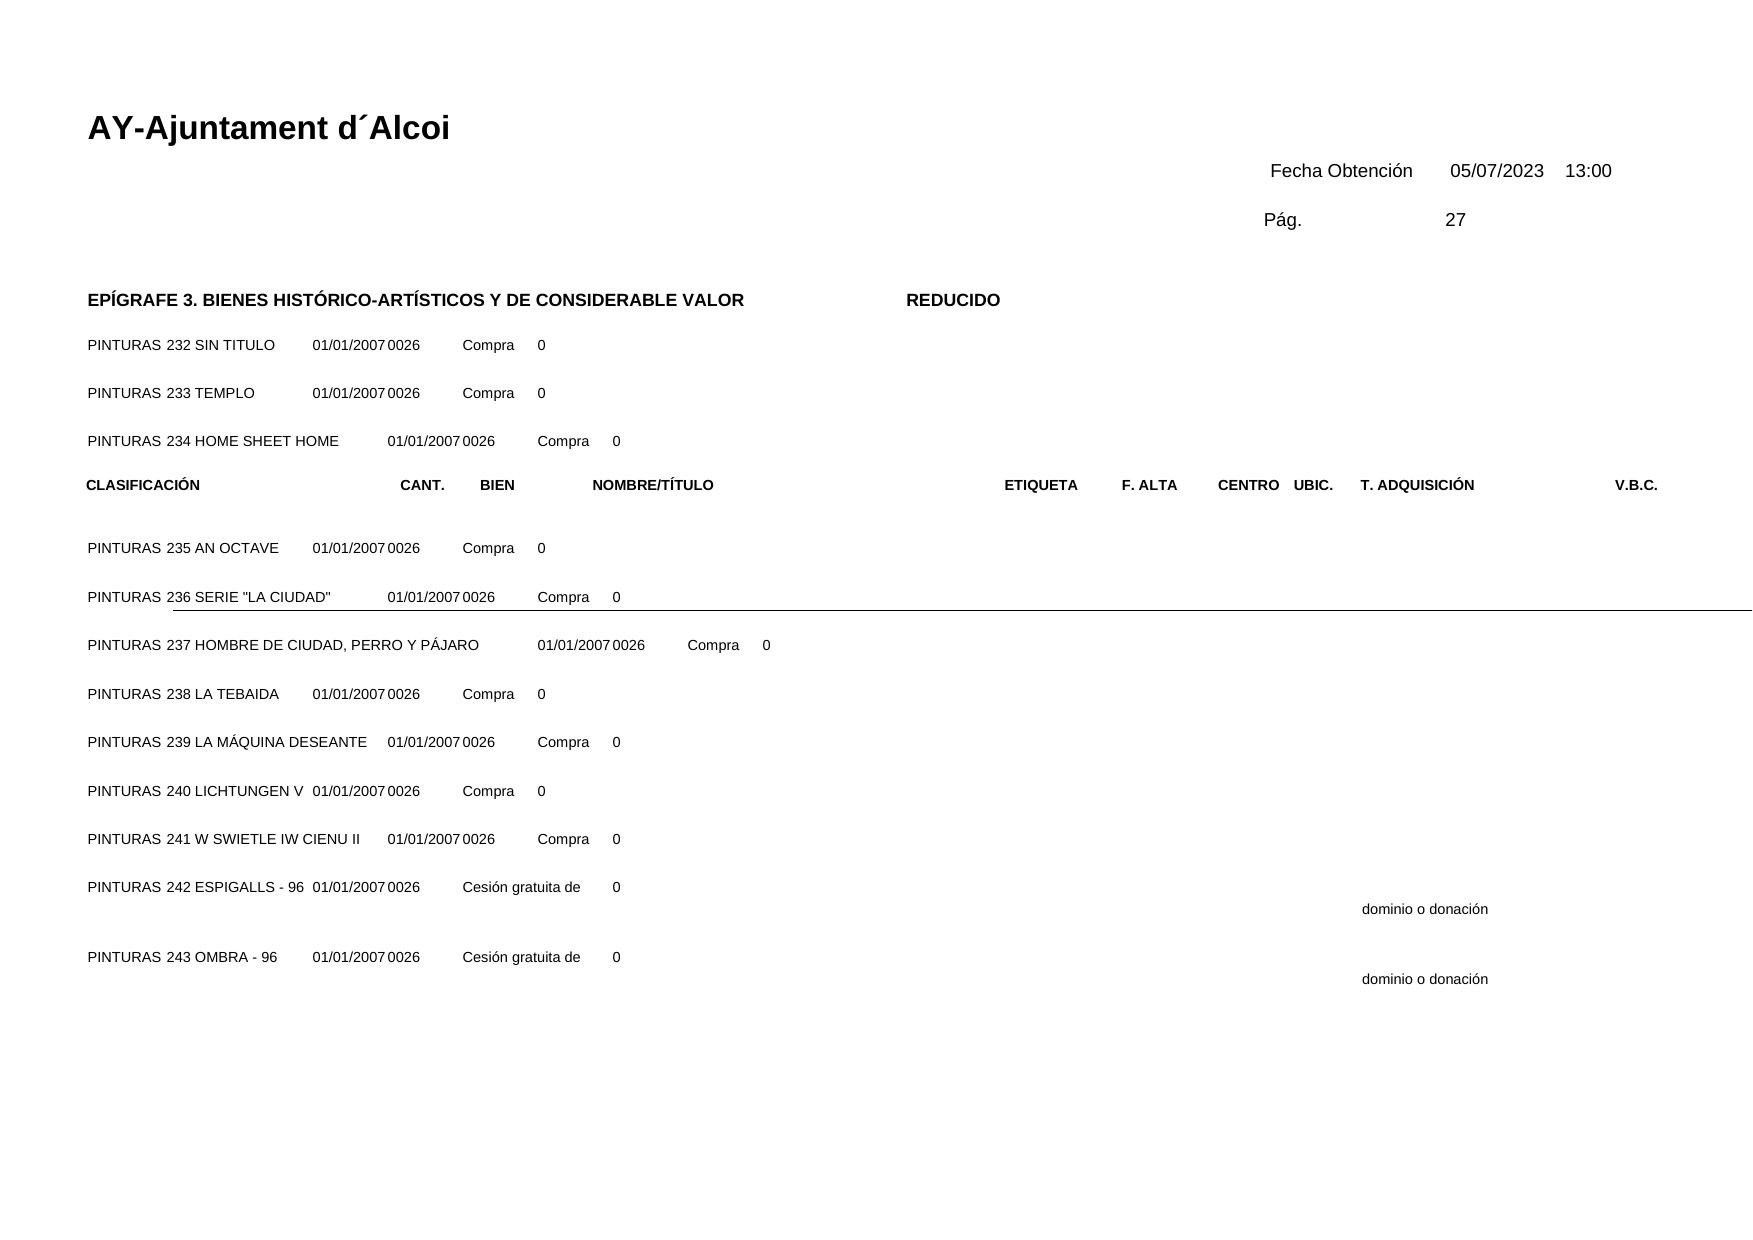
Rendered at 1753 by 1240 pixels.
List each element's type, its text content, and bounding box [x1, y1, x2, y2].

list PINTURAS 242 ESPIGALLS - 96 01/01/2007 0026 Cesión gratuita de 0 [0, 871, 1658, 898]
list PINTURAS 243 OMBRA - 96 01/01/2007 0026 Cesión gratuita de 0 [0, 941, 1658, 968]
list PINTURAS 237 HOMBRE DE CIUDAD, PERRO Y PÁJARO 01/01/2007 0026 Compra 0 [0, 629, 1658, 656]
list PINTURAS 238 LA TEBAIDA 01/01/2007 0026 Compra 0 [0, 678, 1658, 704]
list PINTURAS 241 W SWIETLE IW CIENU II 01/01/2007 0026 Compra 0 [0, 823, 1658, 849]
text CLASIFICACIÓN CANT. BIEN NOMBRE/TÍTULO ETIQUETA F. ALTA CENTRO UBIC. T. ADQUISICIÓN V.B.C. [86, 477, 1659, 493]
list PINTURAS 240 LICHTUNGEN V 01/01/2007 0026 Compra 0 [0, 774, 1658, 801]
list PINTURAS 232 SIN TITULO 01/01/2007 0026 Compra 0 [0, 328, 1658, 355]
list PINTURAS 235 AN OCTAVE 01/01/2007 0026 Compra 0 [0, 532, 1658, 559]
text dominio o donación [1362, 900, 1658, 917]
text dominio o donación [1362, 970, 1658, 987]
list PINTURAS 233 TEMPLO 01/01/2007 0026 Compra 0 [0, 377, 1658, 403]
list PINTURAS 234 HOME SHEET HOME 01/01/2007 0026 Compra 0 [0, 425, 1658, 452]
list PINTURAS 239 LA MÁQUINA DESEANTE 01/01/2007 0026 Compra 0 [0, 726, 1658, 752]
list PINTURAS 236 SERIE "LA CIUDAD" 01/01/2007 0026 Compra 0 [0, 581, 1658, 607]
